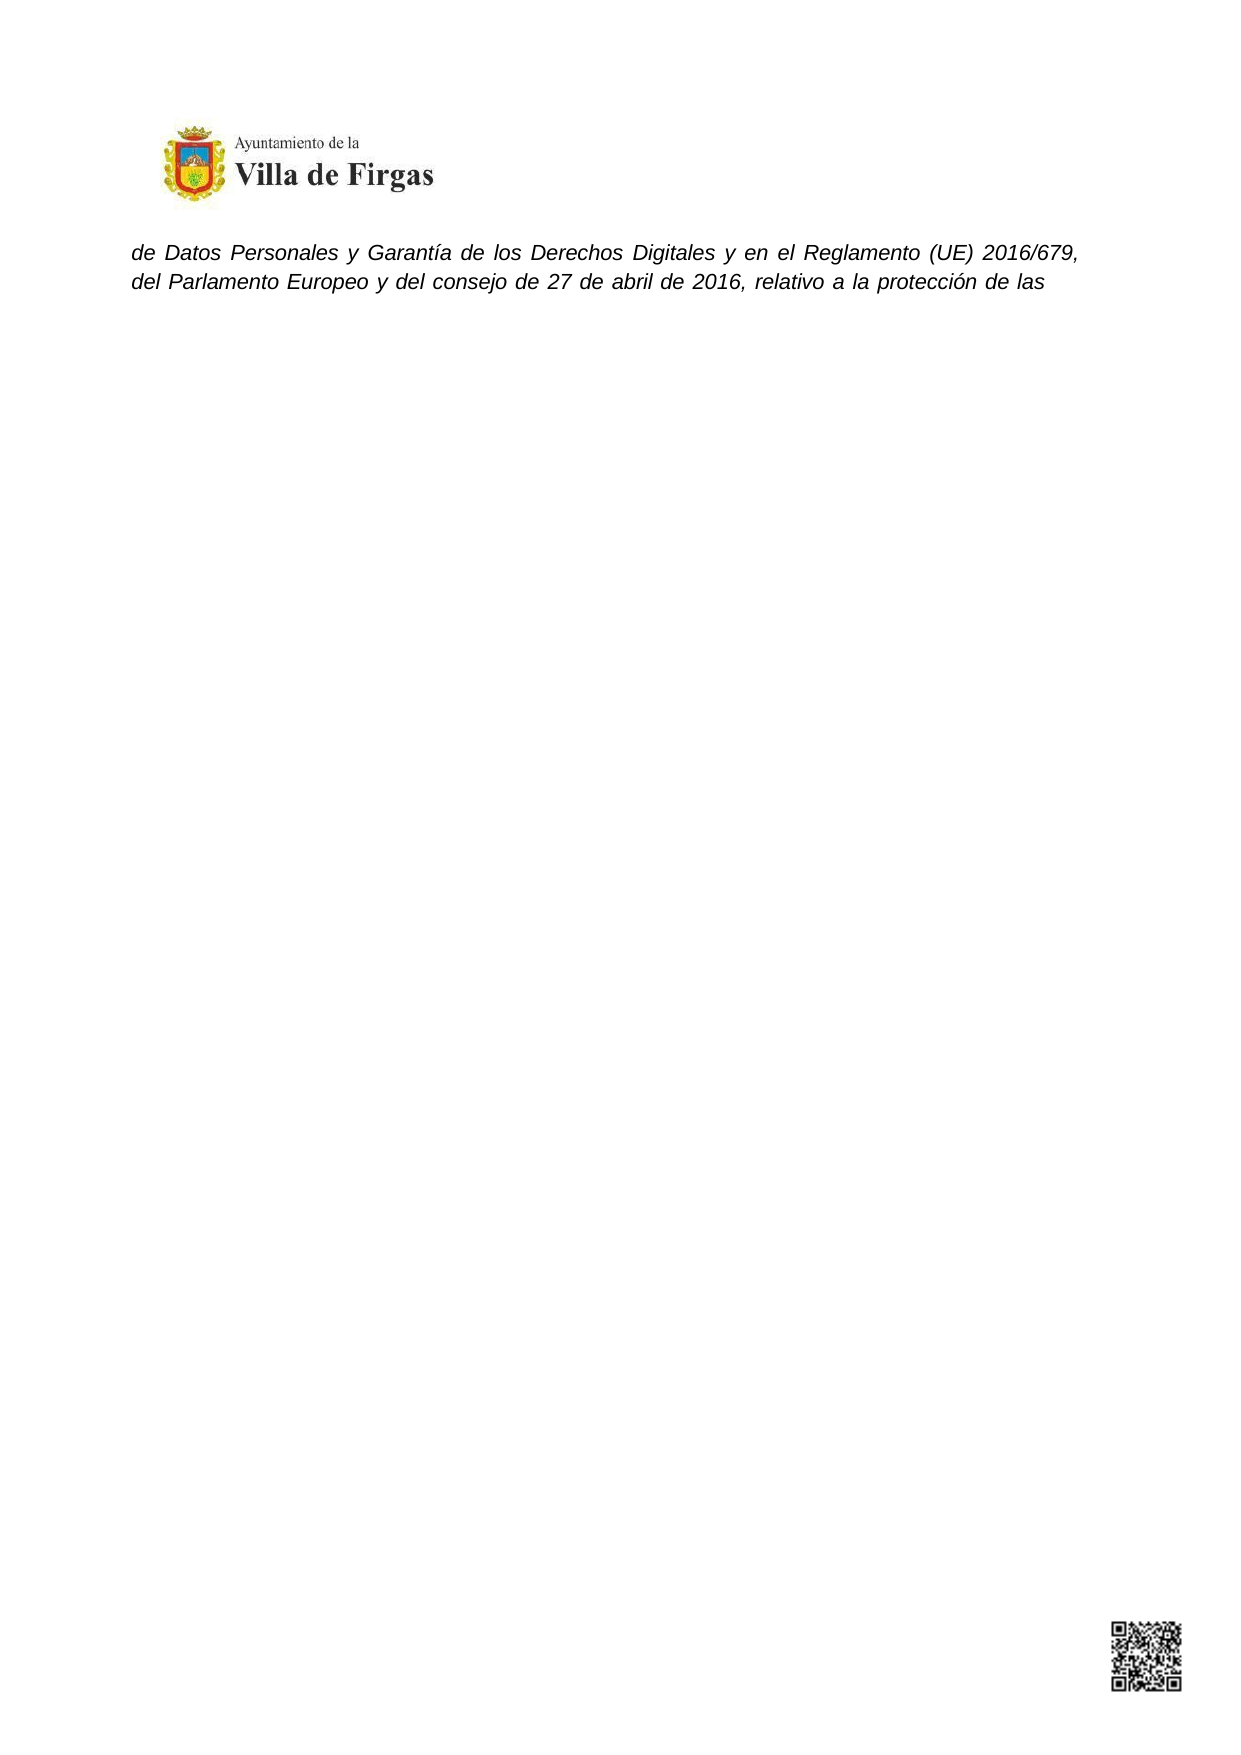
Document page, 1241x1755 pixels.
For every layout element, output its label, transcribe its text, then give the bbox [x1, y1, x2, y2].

text de Datos Personales y Garantía de los Derechos Digitales y en el Reglamento (UE) 2016/679, del Parlamento Europeo y del consejo de 27 de abril de 2016, relativo a la protección de las [131, 240, 1080, 294]
